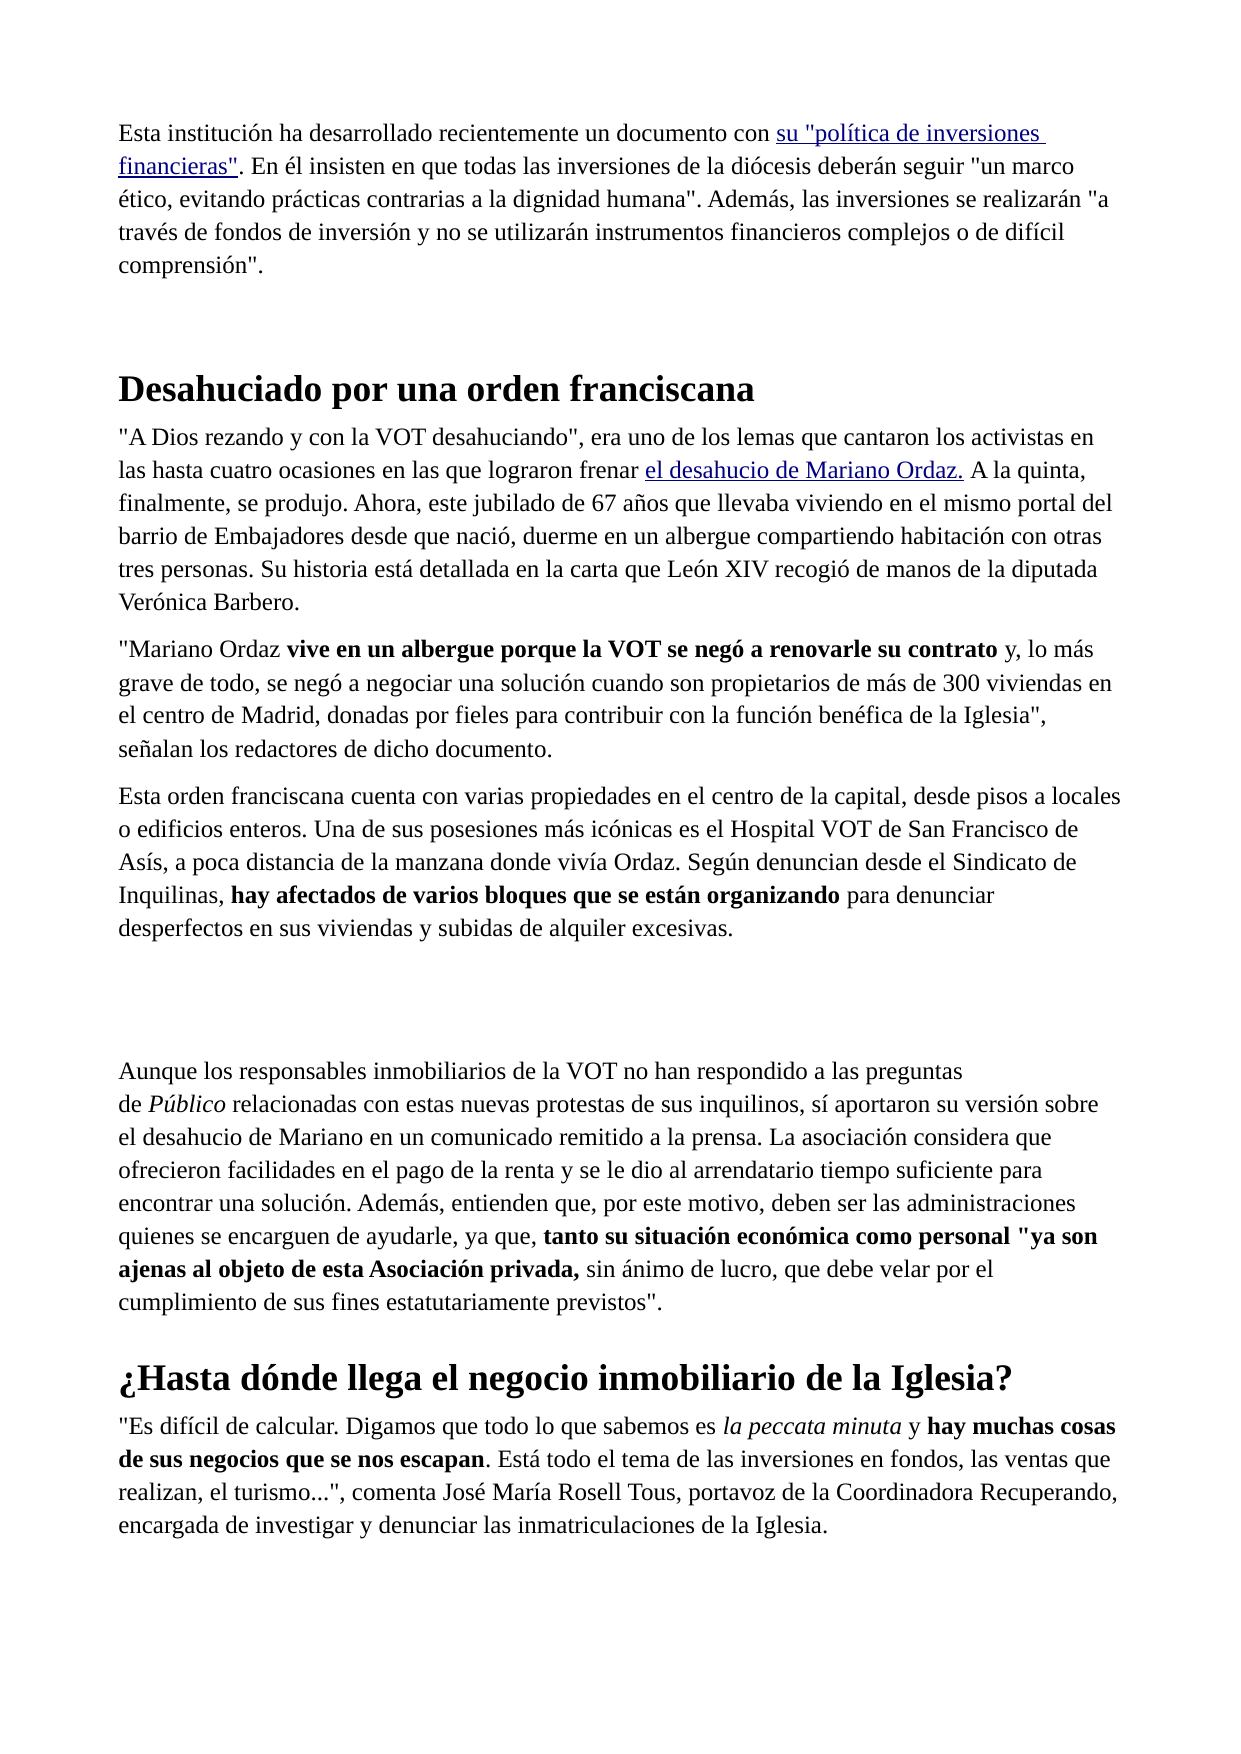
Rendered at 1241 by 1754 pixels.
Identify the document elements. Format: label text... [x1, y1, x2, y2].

text "Es difícil de calcular. Digamos que todo lo que sabemos es la peccata minuta y hay muchas cosas de sus negocios que se nos escapan. Está todo el tema de las inversiones en fondos, las ventas que realizan, el turismo...", comenta José María Rosell Tous, portavoz de la Coordinadora Recuperando, encargada de investigar y denunciar las inmatriculaciones de la Iglesia. [118, 1411, 1122, 1539]
subtitle Desahuciado por una orden franciscana [118, 366, 1122, 409]
subtitle ¿Hasta dónde llega el negocio inmobiliario de la Iglesia? [118, 1356, 1122, 1399]
text "Mariano Ordaz vive en un albergue porque la VOT se negó a renovarle su contrato y, lo más grave de todo, se negó a negociar una solución cuando son propietarios de más de 300 viviendas en el centro de Madrid, donadas por fieles para contribuir con la función benéfica de la Iglesia", señalan los redactores de dicho documento. [118, 634, 1122, 762]
text Aunque los responsables inmobiliarios de la VOT no han respondido a las preguntas de Público relacionadas con estas nuevas protestas de sus inquilinos, sí aportaron su versión sobre el desahucio de Mariano en un comunicado remitido a la prensa. La asociación considera que ofrecieron facilidades en el pago de la renta y se le dio al arrendatario tiempo suficiente para encontrar una solución. Además, entienden que, por este motivo, deben ser las administraciones quienes se encarguen de ayudarle, ya que, tanto su situación económica como personal "ya son ajenas al objeto de esta Asociación privada, sin ánimo de lucro, que debe velar por el cumplimiento de sus fines estatutariamente previstos". [118, 1056, 1122, 1316]
text "A Dios rezando y con la VOT desahuciando", era uno de los lemas que cantaron los activistas en las hasta cuatro ocasiones en las que lograron frenar el desahucio de Mariano Ordaz. A la quinta, finalmente, se produjo. Ahora, este jubilado de 67 años que llevaba viviendo en el mismo portal del barrio de Embajadores desde que nació, duerme en un albergue compartiendo habitación con otras tres personas. Su historia está detallada en la carta que León XIV recogió de manos de la diputada Verónica Barbero. [118, 422, 1122, 616]
text Esta orden franciscana cuenta con varias propiedades en el centro de la capital, desde pisos a locales o edificios enteros. Una de sus posesiones más icónicas es el Hospital VOT de San Francisco de Asís, a poca distancia de la manzana donde vivía Ordaz. Según denuncian desde el Sindicato de Inquilinas, hay afectados de varios bloques que se están organizando para denunciar desperfectos en sus viviendas y subidas de alquiler excesivas. [118, 781, 1122, 942]
text Esta institución ha desarrollado recientemente un documento con su "política de inversiones financieras". En él insisten en que todas las inversiones de la diócesis deberán seguir "un marco ético, evitando prácticas contrarias a la dignidad humana". Además, las inversiones se realizarán "a través de fondos de inversión y no se utilizarán instrumentos financieros complejos o de difícil comprensión". [118, 118, 1122, 279]
